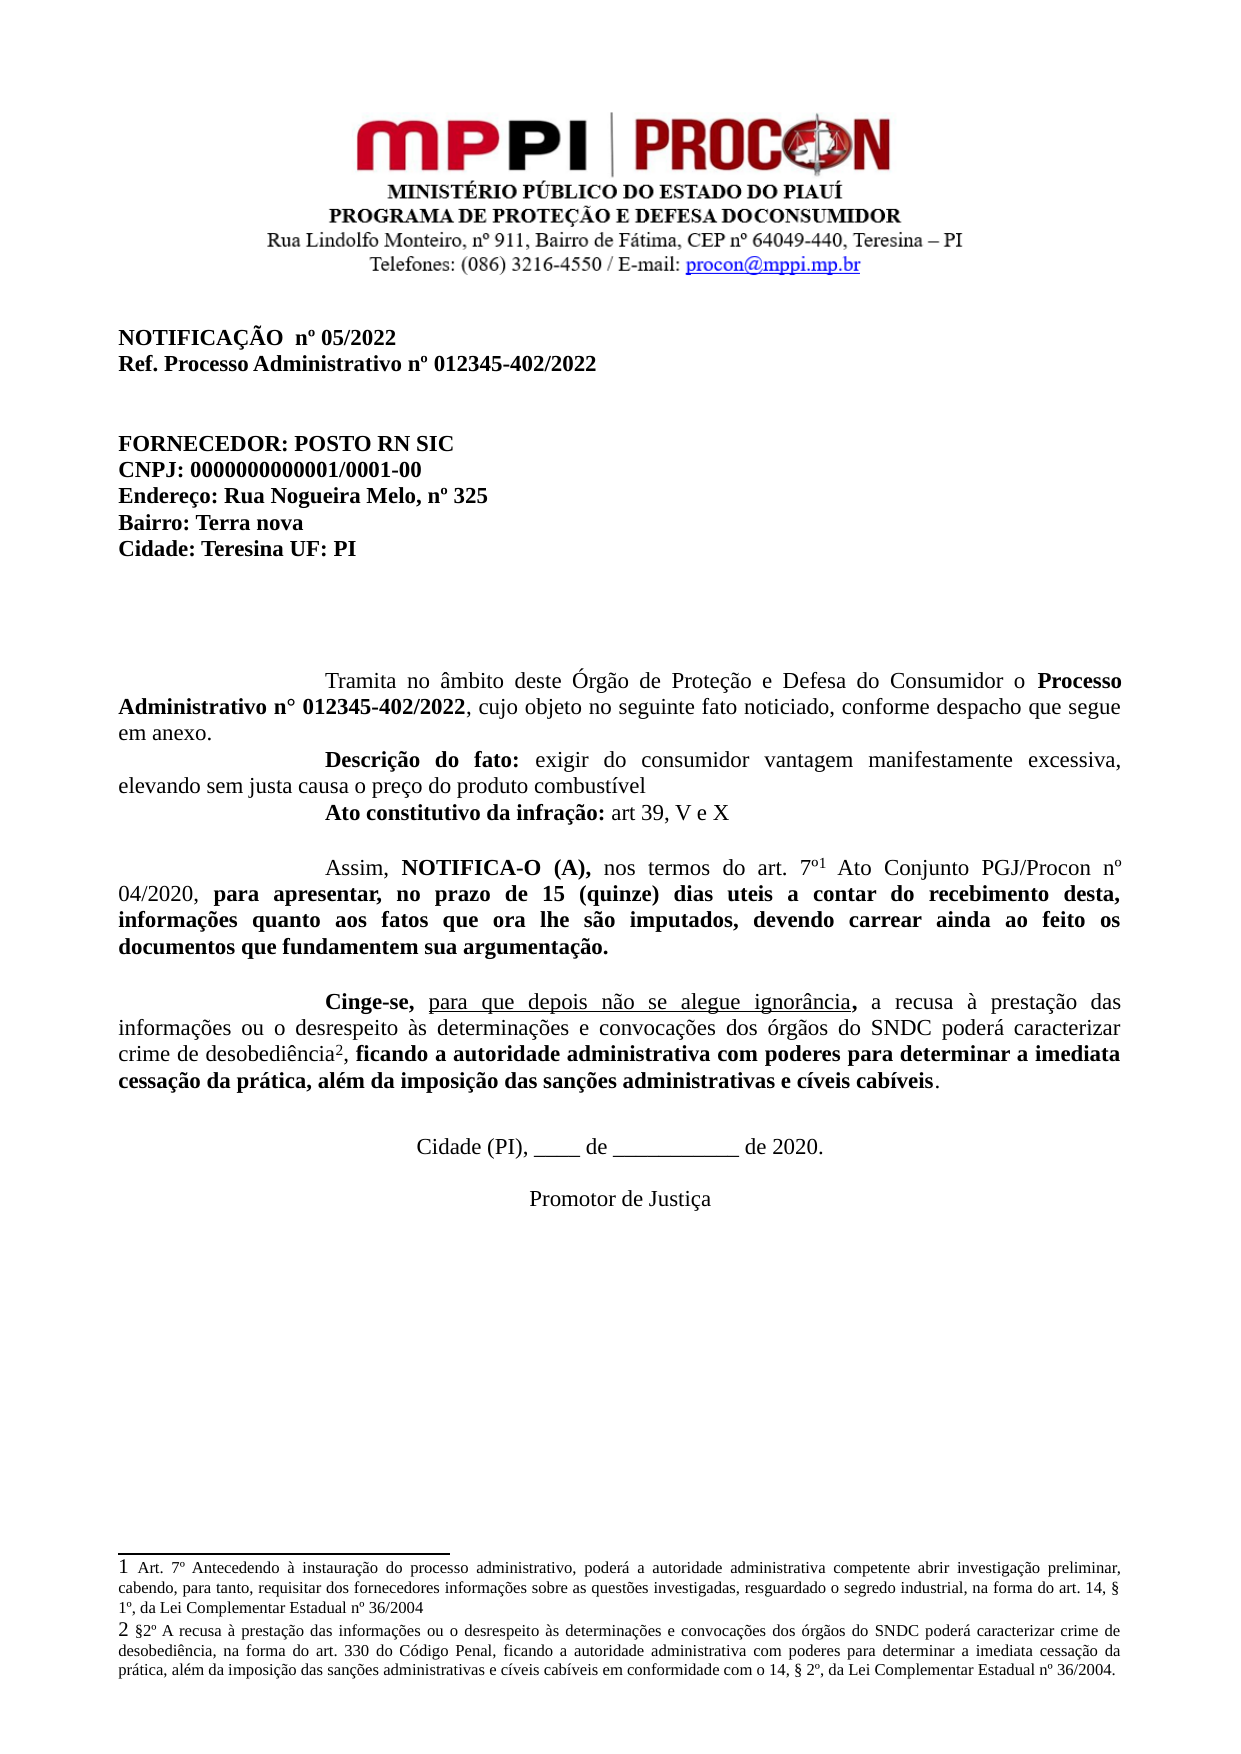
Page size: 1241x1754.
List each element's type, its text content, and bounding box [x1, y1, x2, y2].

text Ato constitutivo da infração: art 39, V e X [118, 798, 1122, 825]
text Cinge-se, para que depois não se alegue ignorância, a recusa à prestação das informações ou o desrespeito às determinações e convocações dos órgãos do SNDC poderá caracterizar crime de desobediência, ficando a autoridade administrativa com poderes para determinar a imediata cessação da prática, além da imposição das sanções administrativas e cíveis cabíveis. [118, 988, 1122, 1093]
text Ref. Processo Administrativo nº 012345-402/2022 [118, 351, 1122, 377]
text Promotor de Justiça [118, 1185, 1122, 1212]
picture [260, 103, 980, 296]
text §2º A recusa à prestação das informações ou o desrespeito às determinações e convocações dos órgãos do SNDC poderá caracterizar crime de desobediência, na forma do art. 330 do Código Penal, ficando a autoridade administrativa com poderes para determinar a imediata cessação da prática, além da imposição das sanções administrativas e cíveis cabíveis em conformidade com o 14, § 2º, da Lei Complementar Estadual nº 36/2004. [118, 1617, 1122, 1679]
text CNPJ: 0000000000001/0001-00 [118, 456, 1122, 482]
text Tramita no âmbito deste Órgão de Proteção e Defesa do Consumidor o Processo Administrativo n° 012345-402/2022, cujo objeto no seguinte fato noticiado, conforme despacho que segue em anexo. [118, 667, 1122, 746]
text Cidade: Teresina UF: PI [118, 535, 1122, 561]
text Cidade (PI), ____ de ___________ de 2020. [118, 1133, 1122, 1159]
text NOTIFICAÇÃO nº 05/2022 [118, 324, 1122, 351]
text Assim, NOTIFICA-O (A), nos termos do art. 7º Ato Conjunto PGJ/Procon nº 04/2020, para apresentar, no prazo de 15 (quinze) dias uteis a contar do recebimento desta, informações quanto aos fatos que ora lhe são imputados, devendo carrear ainda ao feito os documentos que fundamentem sua argumentação. [118, 854, 1122, 959]
text Endereço: Rua Nogueira Melo, nº 325 [118, 482, 1122, 509]
text FORNECEDOR: POSTO RN SIC [118, 429, 1122, 456]
text Art. 7º Antecedendo à instauração do processo administrativo, poderá a autoridade administrativa competente abrir investigação preliminar, cabendo, para tanto, requisitar dos fornecedores informações sobre as questões investigadas, resguardado o segredo industrial, na forma do art. 14, § 1º, da Lei Complementar Estadual nº 36/2004 [118, 1554, 1122, 1617]
text Bairro: Terra nova [118, 509, 1122, 535]
text Descrição do fato: exigir do consumidor vantagem manifestamente excessiva, elevando sem justa causa o preço do produto combustível [118, 746, 1122, 798]
